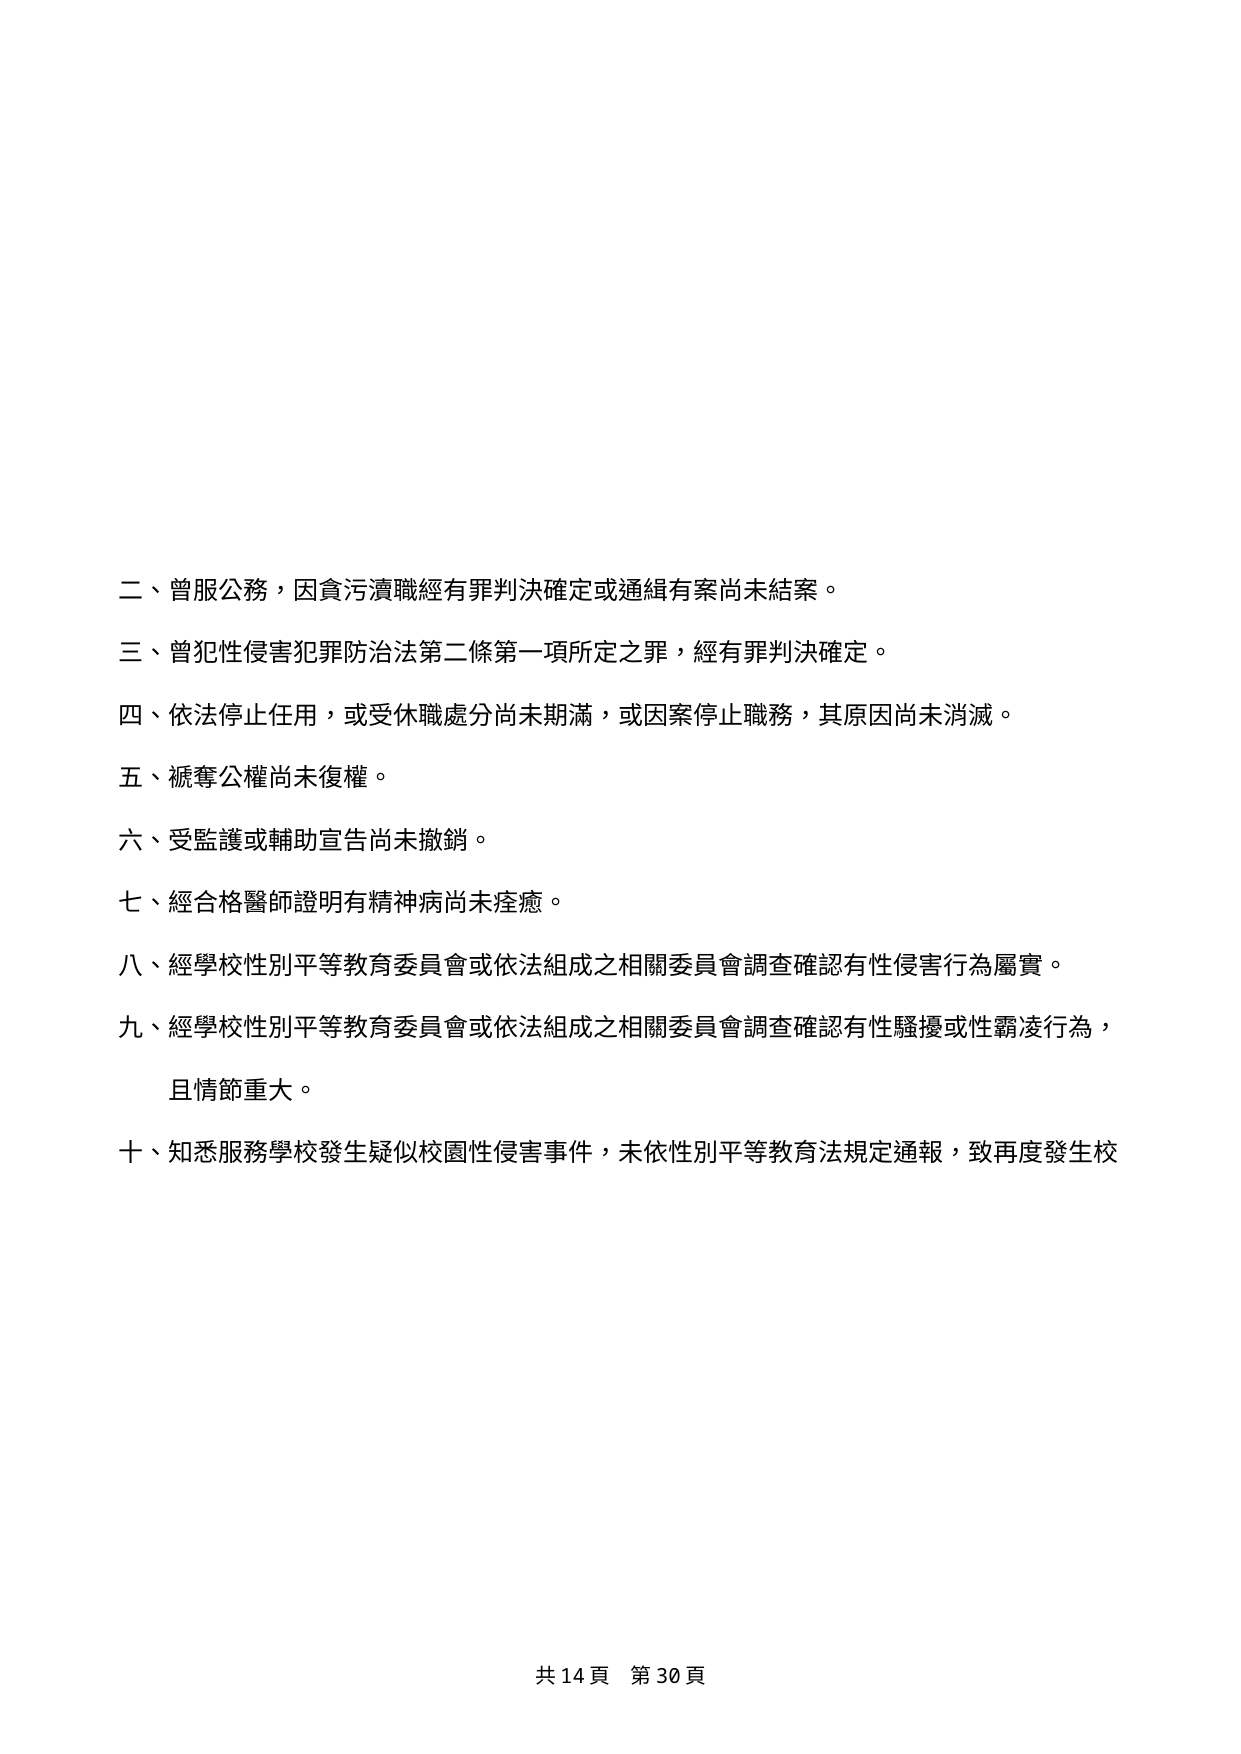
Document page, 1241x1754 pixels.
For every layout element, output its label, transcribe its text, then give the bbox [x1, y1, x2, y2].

text 四、依法停止任用，或受休職處分尚未期滿，或因案停止職務，其原因尚未消滅。 [118, 672, 1122, 734]
text 八、經學校性別平等教育委員會或依法組成之相關委員會調查確認有性侵害行為屬實。 [118, 922, 1122, 984]
text 九、經學校性別平等教育委員會或依法組成之相關委員會調查確認有性騷擾或性霸凌行為，且情節重大。 [118, 984, 1122, 1109]
text 三、曾犯性侵害犯罪防治法第二條第一項所定之罪，經有罪判決確定。 [118, 609, 1122, 672]
text 六、受監護或輔助宣告尚未撤銷。 [118, 797, 1122, 859]
text 五、褫奪公權尚未復權。 [118, 734, 1122, 797]
text 七、經合格醫師證明有精神病尚未痊癒。 [118, 859, 1122, 922]
text 十、知悉服務學校發生疑似校園性侵害事件，未依性別平等教育法規定通報，致再度發生校 [118, 1109, 1122, 1172]
text 二、曾服公務，因貪污瀆職經有罪判決確定或通緝有案尚未結案。 [118, 547, 1122, 609]
